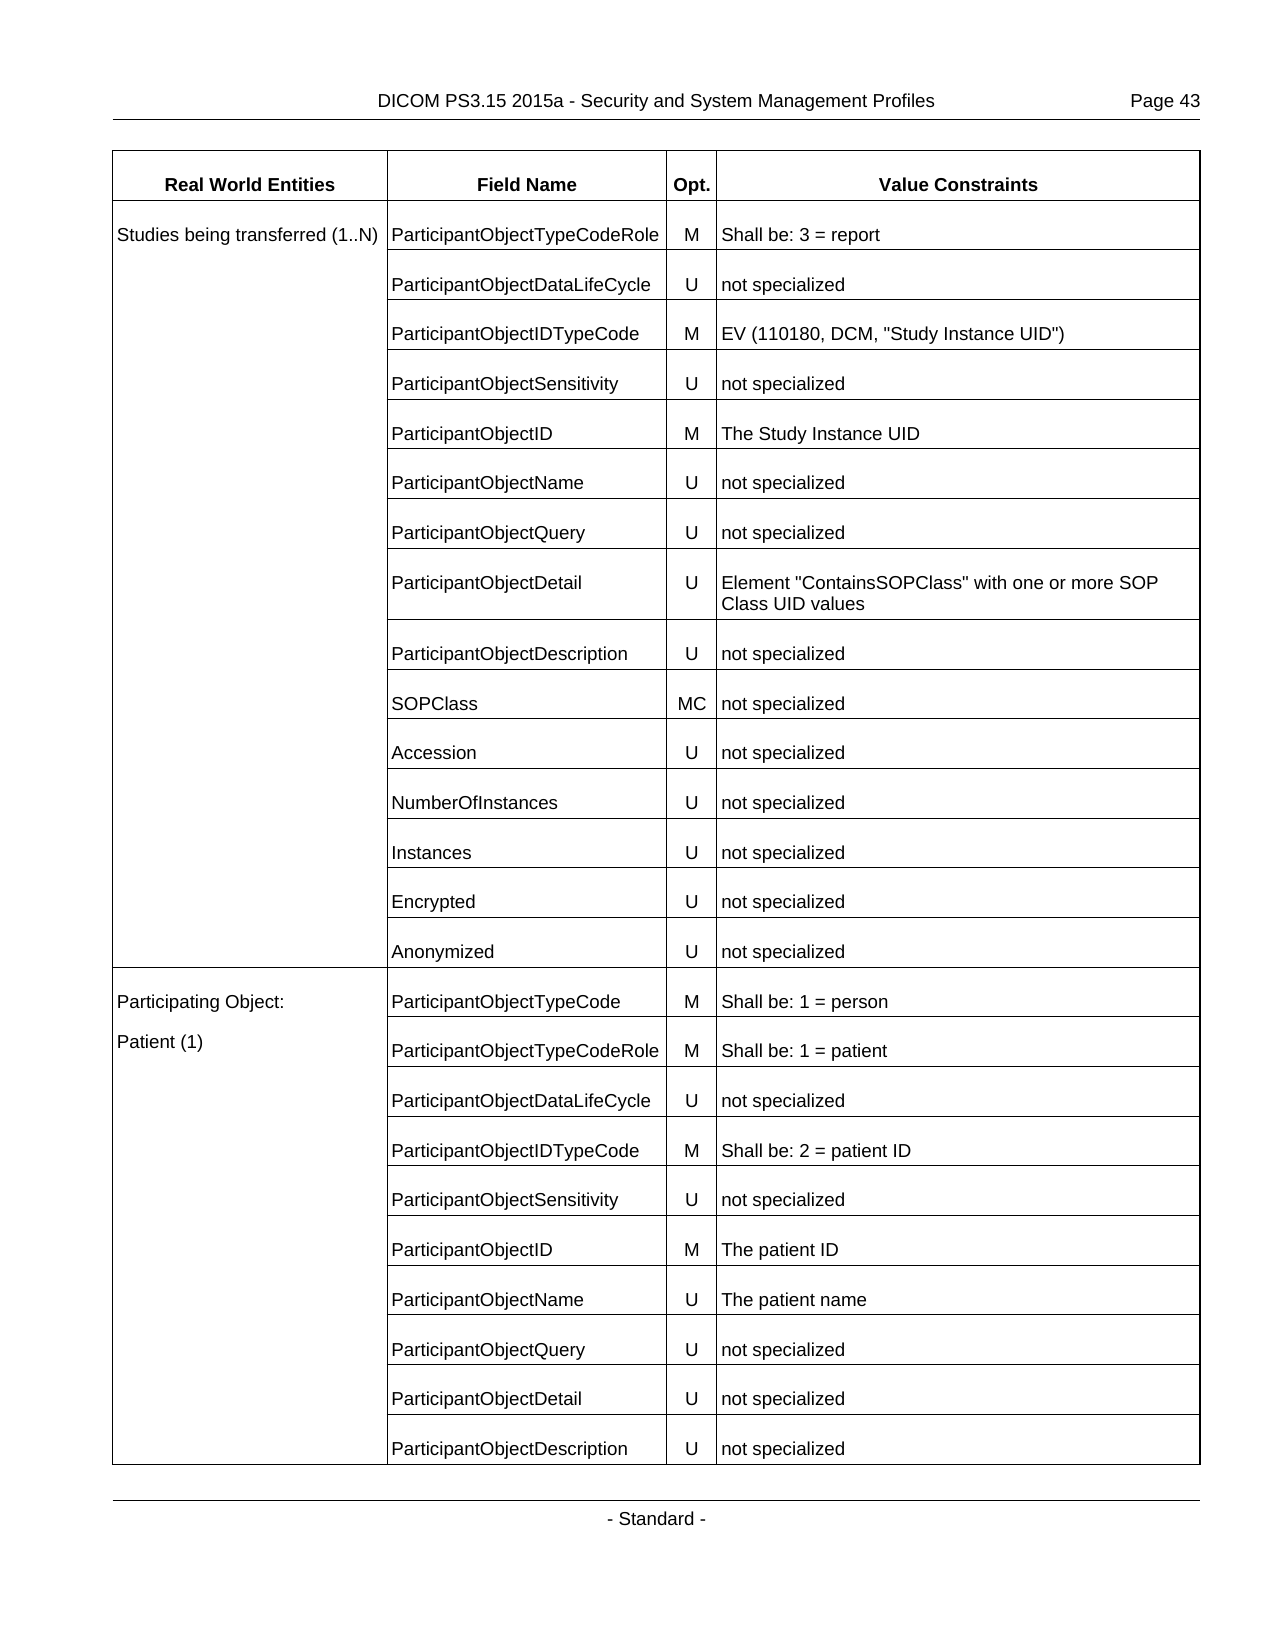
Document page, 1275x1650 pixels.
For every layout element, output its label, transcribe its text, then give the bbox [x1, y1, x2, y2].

table_cell M [667, 1216, 716, 1265]
table_cell not specialized [717, 1067, 1199, 1116]
table_cell not specialized [717, 819, 1199, 867]
table_cell ParticipantObjectDetail [388, 549, 666, 619]
table_cell M [667, 201, 716, 249]
table_cell U [667, 1067, 716, 1116]
table_cell not specialized [717, 350, 1199, 398]
table_cell not specialized [717, 918, 1199, 967]
table_cell U [667, 1266, 716, 1314]
table_cell Participating Object: Patient (1) [113, 968, 387, 1463]
table_cell U [667, 819, 716, 867]
table_cell Encrypted [388, 868, 666, 917]
table_cell ParticipantObjectQuery [388, 499, 666, 547]
table_cell NumberOfInstances [388, 769, 666, 817]
table_cell MC [667, 670, 716, 718]
table_cell not specialized [717, 1415, 1199, 1463]
table_header Field Name [388, 151, 666, 200]
table_cell Studies being transferred (1..N) [113, 201, 387, 967]
table_cell ParticipantObjectID [388, 400, 666, 448]
table_cell ParticipantObjectTypeCodeRole [388, 1017, 666, 1066]
table_cell not specialized [717, 250, 1199, 299]
table_cell U [667, 918, 716, 967]
table_cell The Study Instance UID [717, 400, 1199, 448]
table_cell U [667, 549, 716, 619]
table_cell ParticipantObjectSensitivity [388, 350, 666, 398]
table_cell U [667, 620, 716, 668]
table_cell U [667, 868, 716, 917]
table_cell Shall be: 1 = patient [717, 1017, 1199, 1066]
table_cell U [667, 250, 716, 299]
table_cell not specialized [717, 1166, 1199, 1215]
table_cell U [667, 719, 716, 768]
table_header Real World Entities [113, 151, 387, 200]
table_cell U [667, 1315, 716, 1364]
table_cell U [667, 1365, 716, 1414]
table_cell not specialized [717, 620, 1199, 668]
table_cell Shall be: 2 = patient ID [717, 1117, 1199, 1165]
table_cell ParticipantObjectDataLifeCycle [388, 1067, 666, 1116]
table_cell ParticipantObjectQuery [388, 1315, 666, 1364]
table_cell ParticipantObjectTypeCode [388, 968, 666, 1016]
table_cell ParticipantObjectDescription [388, 620, 666, 668]
table_cell ParticipantObjectDataLifeCycle [388, 250, 666, 299]
table_cell Instances [388, 819, 666, 867]
table_cell ParticipantObjectName [388, 1266, 666, 1314]
table_cell ParticipantObjectSensitivity [388, 1166, 666, 1215]
table_cell ParticipantObjectID [388, 1216, 666, 1265]
table_cell The patient name [717, 1266, 1199, 1314]
table_cell M [667, 300, 716, 349]
table_cell ParticipantObjectName [388, 449, 666, 498]
table_cell Accession [388, 719, 666, 768]
table_cell not specialized [717, 1315, 1199, 1364]
table_cell ParticipantObjectIDTypeCode [388, 300, 666, 349]
table_cell EV (110180, DCM, "Study Instance UID") [717, 300, 1199, 349]
table_cell not specialized [717, 449, 1199, 498]
table_cell M [667, 1117, 716, 1165]
table_cell U [667, 769, 716, 817]
table_cell U [667, 350, 716, 398]
table_cell U [667, 1166, 716, 1215]
table_cell M [667, 968, 716, 1016]
table_cell not specialized [717, 670, 1199, 718]
table_header Opt. [667, 151, 716, 200]
table_cell Anonymized [388, 918, 666, 967]
table_cell M [667, 1017, 716, 1066]
table_cell ParticipantObjectTypeCodeRole [388, 201, 666, 249]
table_cell ParticipantObjectDescription [388, 1415, 666, 1463]
table_cell The patient ID [717, 1216, 1199, 1265]
table_cell U [667, 499, 716, 547]
table_cell SOPClass [388, 670, 666, 718]
table_cell Element "ContainsSOPClass" with one or more SOP Class UID values [717, 549, 1199, 619]
table_cell ParticipantObjectDetail [388, 1365, 666, 1414]
table_cell not specialized [717, 868, 1199, 917]
table_header Value Constraints [717, 151, 1199, 200]
table_cell not specialized [717, 769, 1199, 817]
table_cell not specialized [717, 499, 1199, 547]
table_cell U [667, 1415, 716, 1463]
table_cell M [667, 400, 716, 448]
table_cell Shall be: 1 = person [717, 968, 1199, 1016]
table_cell ParticipantObjectIDTypeCode [388, 1117, 666, 1165]
table_cell not specialized [717, 719, 1199, 768]
table_cell Shall be: 3 = report [717, 201, 1199, 249]
table_cell U [667, 449, 716, 498]
table_cell not specialized [717, 1365, 1199, 1414]
